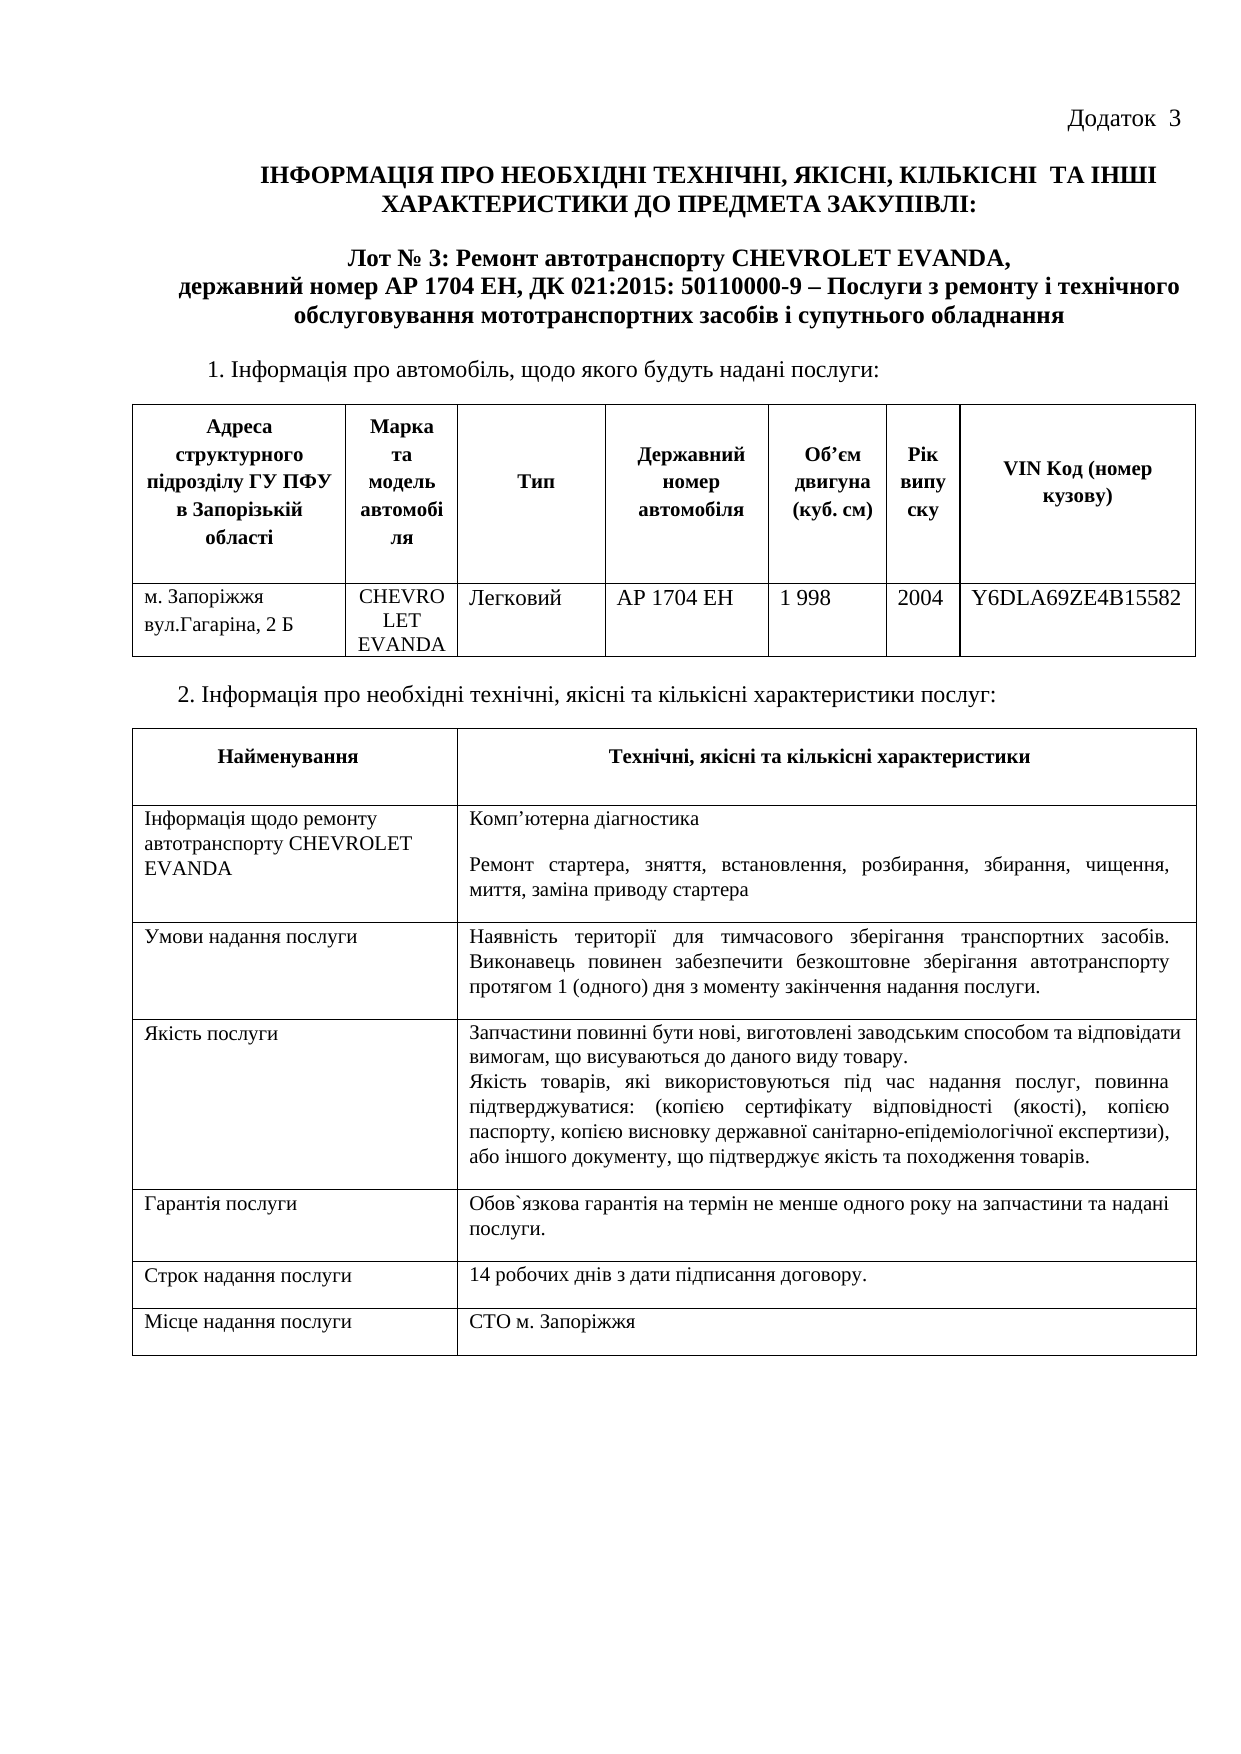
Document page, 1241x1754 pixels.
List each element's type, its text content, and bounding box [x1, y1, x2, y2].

table_header VIN Код (номер кузову) [961, 405, 1195, 583]
table_header Марка та модель автомобіля [346, 405, 457, 583]
table_cell Запчастини повинні бути нові, виготовлені заводським способом та відповідати вимогам, що висуваються до даного виду товару. Якість товарів, які використовуються під час надання послуг, повинна підтверджуватися: (копією сертифікату відповідності (якості), копією паспорту, копією висновку державної санітарно-епідеміологічної експертизи), або іншого документу, що підтверджує якість та походження товарів. [458, 1020, 1196, 1189]
table_cell АР 1704 ЕН [606, 584, 768, 656]
table_cell 1 998 [769, 584, 886, 656]
subtitle 1. Інформація про автомобіль, щодо якого будуть надані послуги: [177, 358, 1166, 383]
table_cell Місце надання послуги [133, 1309, 457, 1355]
table_header Об’єм двигуна (куб. см) [769, 405, 886, 583]
table_cell 2004 [887, 584, 959, 656]
table_cell Комп’ютерна діагностика Ремонт стартера, зняття, встановлення, розбирання, збирання, чищення, миття, заміна приводу стартера [458, 806, 1196, 922]
table_cell CHEVROLET EVANDA [346, 584, 457, 656]
table_cell Обов`язкова гарантія на термін не менше одного року на запчастини та надані послуги. [458, 1190, 1196, 1261]
table_header Адреса структурного підрозділу ГУ ПФУ в Запорізькій області [133, 405, 345, 583]
table_header Тип [458, 405, 605, 583]
table_header Рік випуску [887, 405, 959, 583]
table_cell Умови надання послуги [133, 923, 457, 1019]
table_cell Y6DLA69ZE4B15582 [961, 584, 1195, 656]
text ІНФОРМАЦІЯ ПРО НЕОБХІДНІ ТЕХНІЧНІ, ЯКІСНІ, КІЛЬКІСНІ ТА ІНШІ ХАРАКТЕРИСТИКИ ДО ПРЕДМЕТА ЗАКУПІВЛІ: [177, 160, 1181, 218]
table_header Державний номер автомобіля [606, 405, 768, 583]
list державний номер АР 1704 ЕН, ДК 021:2015: 50110000-9 – Послуги з ремонту і технічного обслуговування мототранспортних засобів і супутнього обладнання [177, 271, 1181, 329]
table_cell м. Запоріжжя вул.Гагаріна, 2 Б [133, 584, 345, 656]
text Додаток 3 [177, 103, 1181, 131]
table_header Технічні, якісні та кількісні характеристики [458, 729, 1196, 804]
subtitle 2. Інформація про необхідні технічні, якісні та кількісні характеристики послуг: [133, 682, 1166, 707]
table_cell Наявність території для тимчасового зберігання транспортних засобів. Виконавець повинен забезпечити безкоштовне зберігання автотранспорту протягом 1 (одного) дня з моменту закінчення надання послуги. [458, 923, 1196, 1019]
table_cell СТО м. Запоріжжя [458, 1309, 1196, 1355]
table_cell Гарантія послуги [133, 1190, 457, 1261]
table_cell Легковий [458, 584, 605, 656]
table_cell 14 робочих днів з дати підписання договору. [458, 1262, 1196, 1308]
table_header Найменування [133, 729, 457, 804]
table_cell Інформація щодо ремонту автотранспорту CHEVROLET EVANDA [133, 806, 457, 922]
table_cell Якість послуги [133, 1020, 457, 1189]
list Лот № 3: Ремонт автотранспорту CHEVROLET EVANDA, [177, 243, 1181, 271]
table_cell Строк надання послуги [133, 1262, 457, 1308]
